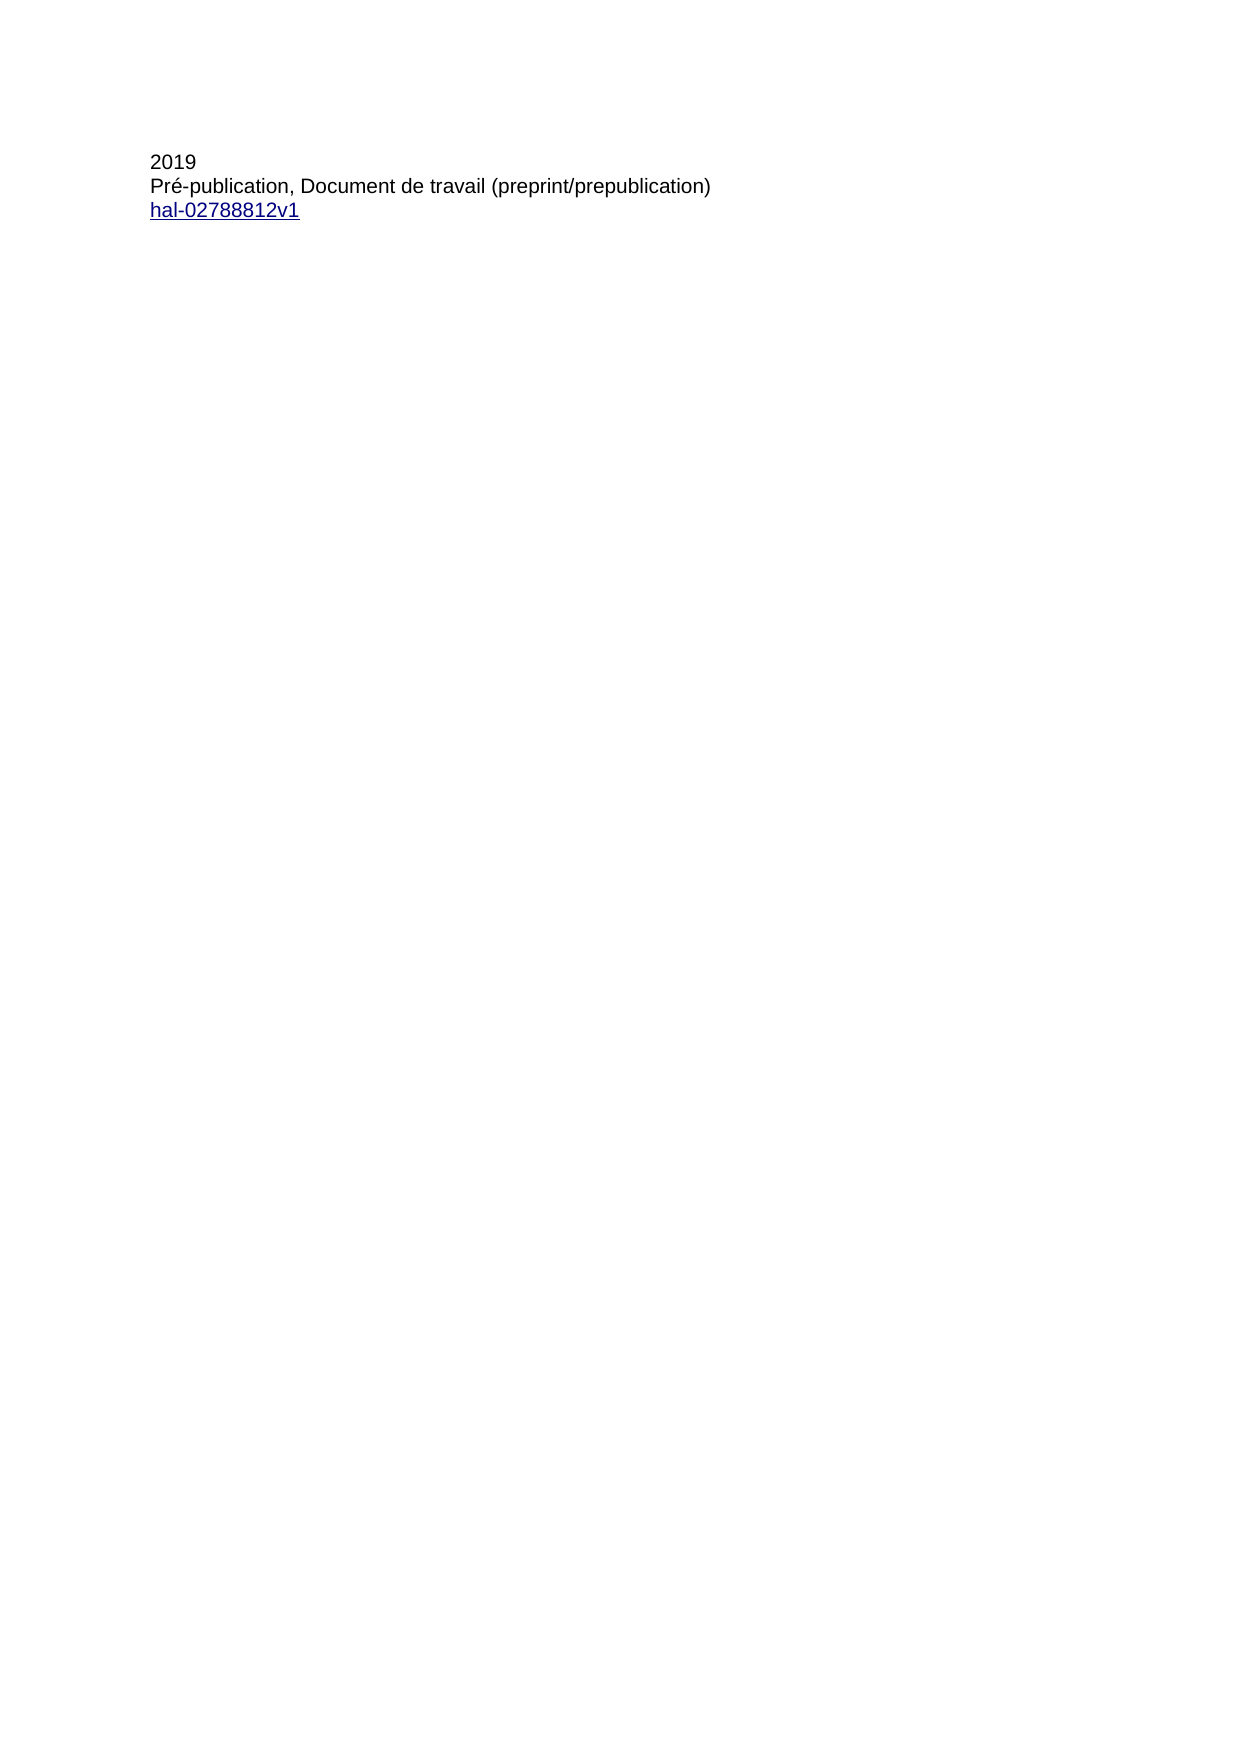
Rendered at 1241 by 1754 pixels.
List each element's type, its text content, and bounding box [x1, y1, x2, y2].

table_cell 2019 Pré-publication, Document de travail (preprint/prepublication) hal-02788812v1 [150, 150, 1090, 222]
